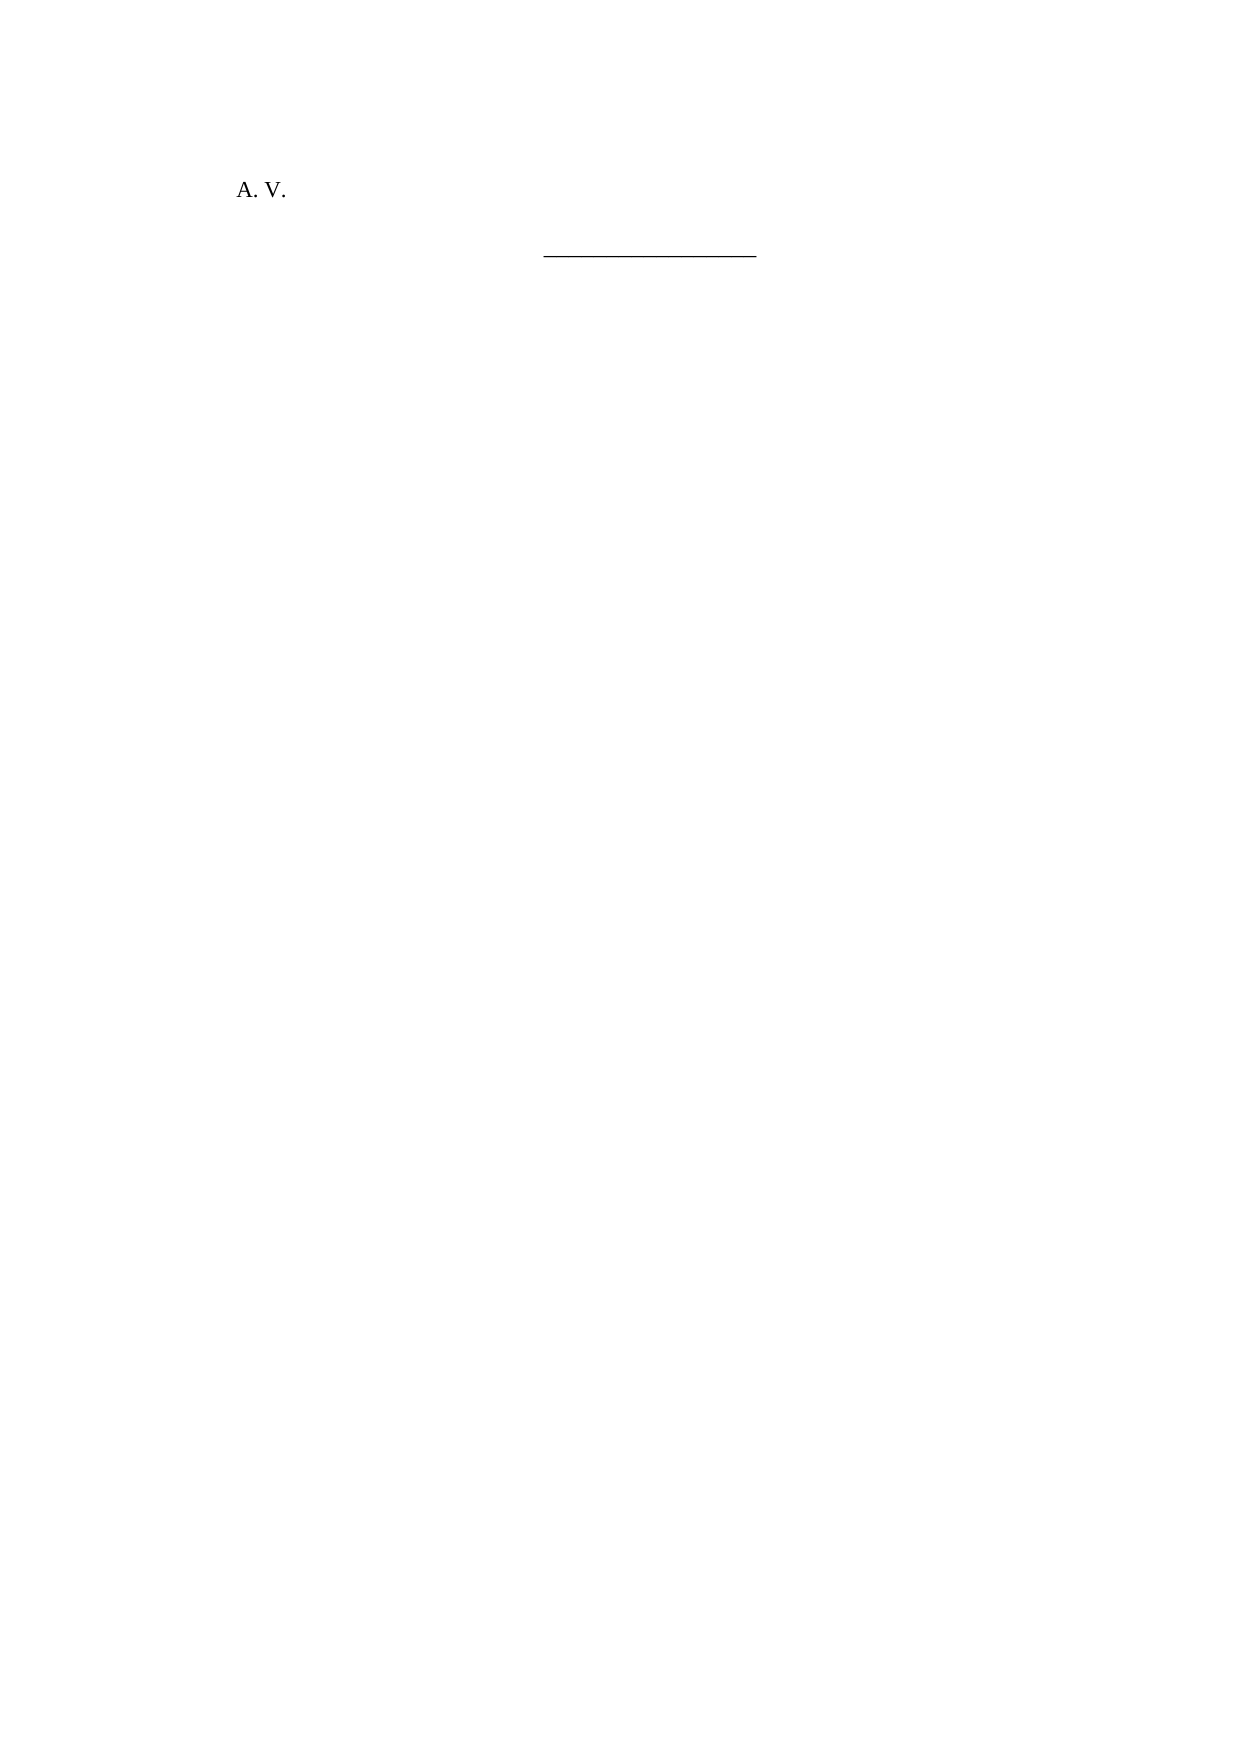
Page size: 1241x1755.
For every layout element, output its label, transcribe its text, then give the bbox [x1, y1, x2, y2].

text A. V. [177, 176, 1122, 203]
text _________________ [177, 231, 1122, 260]
